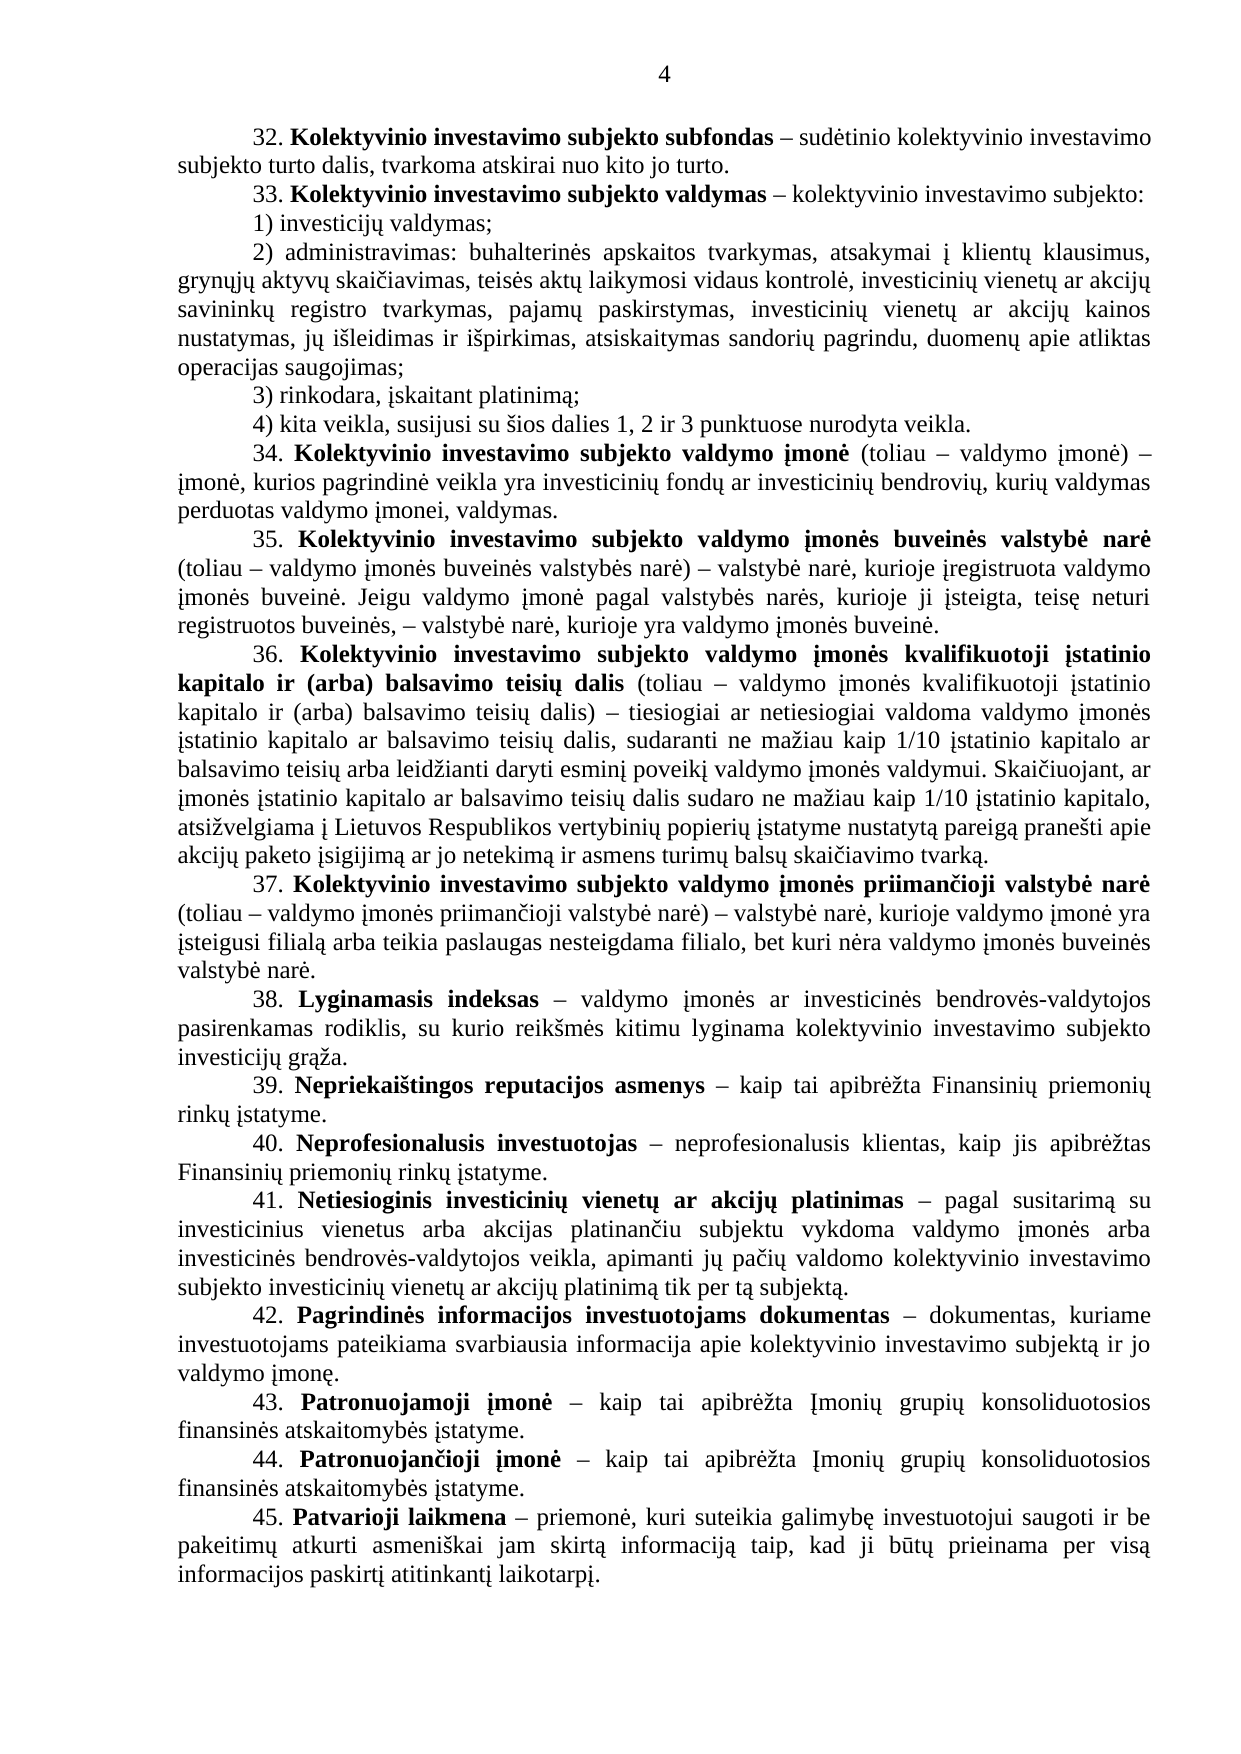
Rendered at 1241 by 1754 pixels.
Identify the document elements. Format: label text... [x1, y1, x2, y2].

text 36. Kolektyvinio investavimo subjekto valdymo įmonės kvalifikuotoji įstatinio kapitalo ir (arba) balsavimo teisių dalis (toliau – valdymo įmonės kvalifikuotoji įstatinio kapitalo ir (arba) balsavimo teisių dalis) – tiesiogiai ar netiesiogiai valdoma valdymo įmonės įstatinio kapitalo ar balsavimo teisių dalis, sudaranti ne mažiau kaip 1/10 įstatinio kapitalo ar balsavimo teisių arba leidžianti daryti esminį poveikį valdymo įmonės valdymui. Skaičiuojant, ar įmonės įstatinio kapitalo ar balsavimo teisių dalis sudaro ne mažiau kaip 1/10 įstatinio kapitalo, atsižvelgiama į Lietuvos Respublikos vertybinių popierių įstatyme nustatytą pareigą pranešti apie akcijų paketo įsigijimą ar jo netekimą ir asmens turimų balsų skaičiavimo tvarką. [177, 639, 1152, 869]
text 43. Patronuojamoji įmonė – kaip tai apibrėžta Įmonių grupių konsoliduotosios finansinės atskaitomybės įstatyme. [177, 1387, 1152, 1444]
text 38. Lyginamasis indeksas – valdymo įmonės ar investicinės bendrovės-valdytojos pasirenkamas rodiklis, su kurio reikšmės kitimu lyginama kolektyvinio investavimo subjekto investicijų grąža. [177, 984, 1152, 1071]
text 32. Kolektyvinio investavimo subjekto subfondas – sudėtinio kolektyvinio investavimo subjekto turto dalis, tvarkoma atskirai nuo kito jo turto. [177, 122, 1152, 179]
text 37. Kolektyvinio investavimo subjekto valdymo įmonės priimančioji valstybė narė (toliau – valdymo įmonės priimančioji valstybė narė) – valstybė narė, kurioje valdymo įmonė yra įsteigusi filialą arba teikia paslaugas nesteigdama filialo, bet kuri nėra valdymo įmonės buveinės valstybė narė. [177, 869, 1152, 984]
text 3) rinkodara, įskaitant platinimą; [177, 381, 1152, 409]
text 41. Netiesioginis investicinių vienetų ar akcijų platinimas – pagal susitarimą su investicinius vienetus arba akcijas platinančiu subjektu vykdoma valdymo įmonės arba investicinės bendrovės-valdytojos veikla, apimanti jų pačių valdomo kolektyvinio investavimo subjekto investicinių vienetų ar akcijų platinimą tik per tą subjektą. [177, 1186, 1152, 1301]
text 1) investicijų valdymas; [177, 208, 1152, 237]
text 45. Patvarioji laikmena – priemonė, kuri suteikia galimybę investuotojui saugoti ir be pakeitimų atkurti asmeniškai jam skirtą informaciją taip, kad ji būtų prieinama per visą informacijos paskirtį atitinkantį laikotarpį. [177, 1502, 1152, 1588]
text 4) kita veikla, susijusi su šios dalies 1, 2 ir 3 punktuose nurodyta veikla. [177, 409, 1152, 438]
text 35. Kolektyvinio investavimo subjekto valdymo įmonės buveinės valstybė narė (toliau – valdymo įmonės buveinės valstybės narė) – valstybė narė, kurioje įregistruota valdymo įmonės buveinė. Jeigu valdymo įmonė pagal valstybės narės, kurioje ji įsteigta, teisę neturi registruotos buveinės, – valstybė narė, kurioje yra valdymo įmonės buveinė. [177, 524, 1152, 639]
text 39. Nepriekaištingos reputacijos asmenys – kaip tai apibrėžta Finansinių priemonių rinkų įstatyme. [177, 1071, 1152, 1128]
text 2) administravimas: buhalterinės apskaitos tvarkymas, atsakymai į klientų klausimus, grynųjų aktyvų skaičiavimas, teisės aktų laikymosi vidaus kontrolė, investicinių vienetų ar akcijų savininkų registro tvarkymas, pajamų paskirstymas, investicinių vienetų ar akcijų kainos nustatymas, jų išleidimas ir išpirkimas, atsiskaitymas sandorių pagrindu, duomenų apie atliktas operacijas saugojimas; [177, 237, 1152, 381]
text 40. Neprofesionalusis investuotojas – neprofesionalusis klientas, kaip jis apibrėžtas Finansinių priemonių rinkų įstatyme. [177, 1128, 1152, 1186]
text 44. Patronuojančioji įmonė – kaip tai apibrėžta Įmonių grupių konsoliduotosios finansinės atskaitomybės įstatyme. [177, 1444, 1152, 1502]
text 42. Pagrindinės informacijos investuotojams dokumentas – dokumentas, kuriame investuotojams pateikiama svarbiausia informacija apie kolektyvinio investavimo subjektą ir jo valdymo įmonę. [177, 1301, 1152, 1387]
text 33. Kolektyvinio investavimo subjekto valdymas – kolektyvinio investavimo subjekto: [177, 179, 1152, 208]
text 34. Kolektyvinio investavimo subjekto valdymo įmonė (toliau – valdymo įmonė) – įmonė, kurios pagrindinė veikla yra investicinių fondų ar investicinių bendrovių, kurių valdymas perduotas valdymo įmonei, valdymas. [177, 438, 1152, 524]
